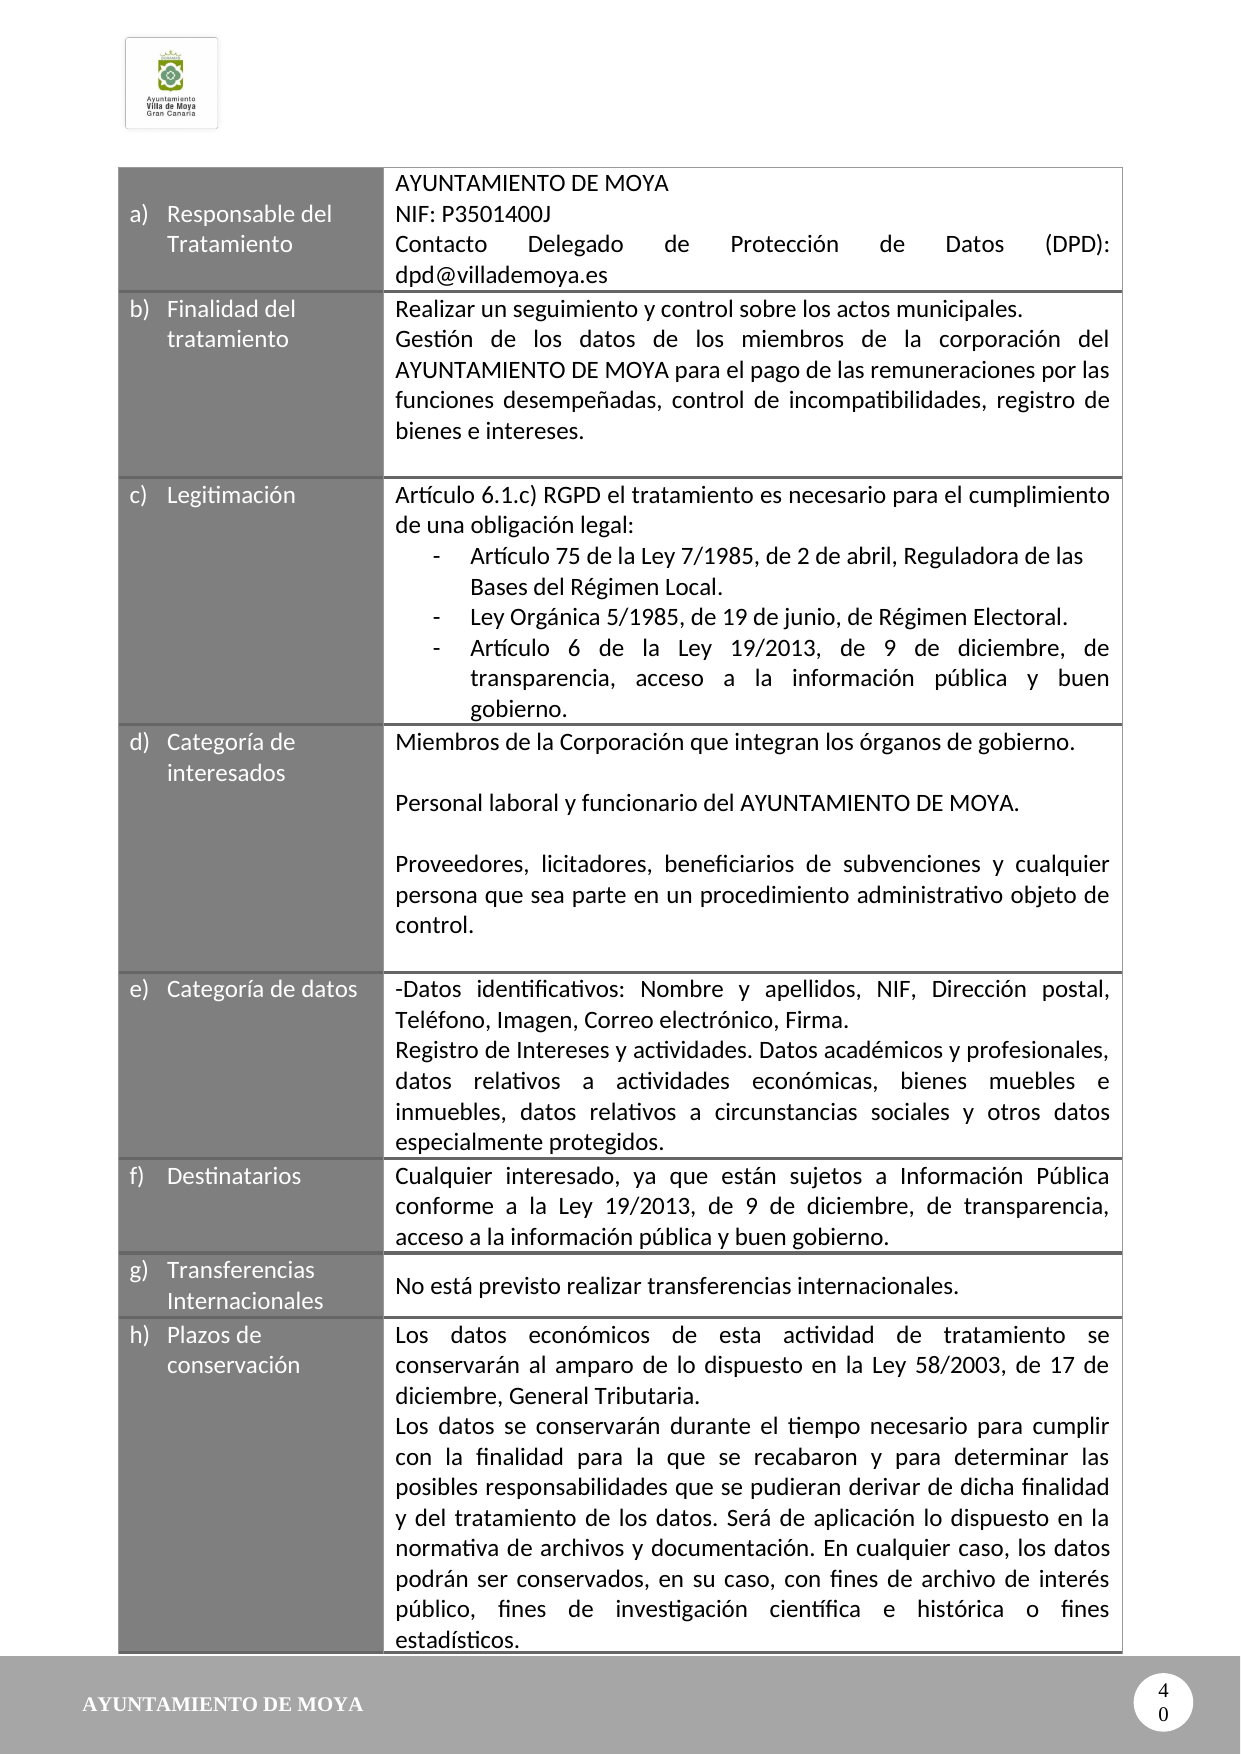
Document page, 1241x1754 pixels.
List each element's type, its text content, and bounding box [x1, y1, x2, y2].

table_cell -Datos identificativos: Nombre y apellidos, NIF, Dirección postal, Teléfono, Imagen, Correo electrónico, Firma. Registro de Intereses y actividades. Datos académicos y profesionales, datos relativos a actividades económicas, bienes muebles e inmuebles, datos relativos a circunstancias sociales y otros datos especialmente protegidos. [384, 974, 1122, 1157]
table_cell Los datos económicos de esta actividad de tratamiento se conservarán al amparo de lo dispuesto en la Ley 58/2003, de 17 de diciembre, General Tributaria. Los datos se conservarán durante el tiempo necesario para cumplir con la finalidad para la que se recabaron y para determinar las posibles responsabilidades que se pudieran derivar de dicha finalidad y del tratamiento de los datos. Será de aplicación lo dispuesto en la normativa de archivos y documentación. En cualquier caso, los datos podrán ser conservados, en su caso, con fines de archivo de interés público, fines de investigación científica e histórica o fines estadísticos. [384, 1319, 1122, 1651]
table_cell Categoría de interesados [119, 726, 383, 971]
table_cell Artículo 6.1.c) RGPD el tratamiento es necesario para el cumplimiento de una obligación legal: Artículo 75 de la Ley 7/1985, de 2 de abril, Reguladora de las Bases del Régimen Local. Ley Orgánica 5/1985, de 19 de junio, de Régimen Electoral. Artículo 6 de la Ley 19/2013, de 9 de diciembre, de transparencia, acceso a la información pública y buen gobierno. [384, 479, 1122, 723]
picture [118, 30, 225, 136]
table_header Responsable del Tratamiento [119, 168, 383, 290]
table_cell Miembros de la Corporación que integran los órganos de gobierno. Personal laboral y funcionario del AYUNTAMIENTO DE MOYA. Proveedores, licitadores, beneficiarios de subvenciones y cualquier persona que sea parte en un procedimiento administrativo objeto de control. [384, 726, 1122, 971]
table_cell No está previsto realizar transferencias internacionales. [384, 1255, 1122, 1316]
table_cell Categoría de datos [119, 974, 383, 1157]
table_cell Legitimación [119, 479, 383, 723]
table_cell Cualquier interesado, ya que están sujetos a Información Pública conforme a la Ley 19/2013, de 9 de diciembre, de transparencia, acceso a la información pública y buen gobierno. [384, 1160, 1122, 1251]
table_cell Finalidad del tratamiento [119, 293, 383, 476]
table_cell Realizar un seguimiento y control sobre los actos municipales. Gestión de los datos de los miembros de la corporación del AYUNTAMIENTO DE MOYA para el pago de las remuneraciones por las funciones desempeñadas, control de incompatibilidades, registro de bienes e intereses. [384, 293, 1122, 476]
table_cell Transferencias Internacionales [119, 1255, 383, 1316]
table_cell Plazos de conservación [119, 1319, 383, 1651]
table_cell Destinatarios [119, 1160, 383, 1251]
table_header AYUNTAMIENTO DE MOYA NIF: P3501400J Contacto Delegado de Protección de Datos (DPD): dpd@villademoya.es [384, 168, 1122, 290]
